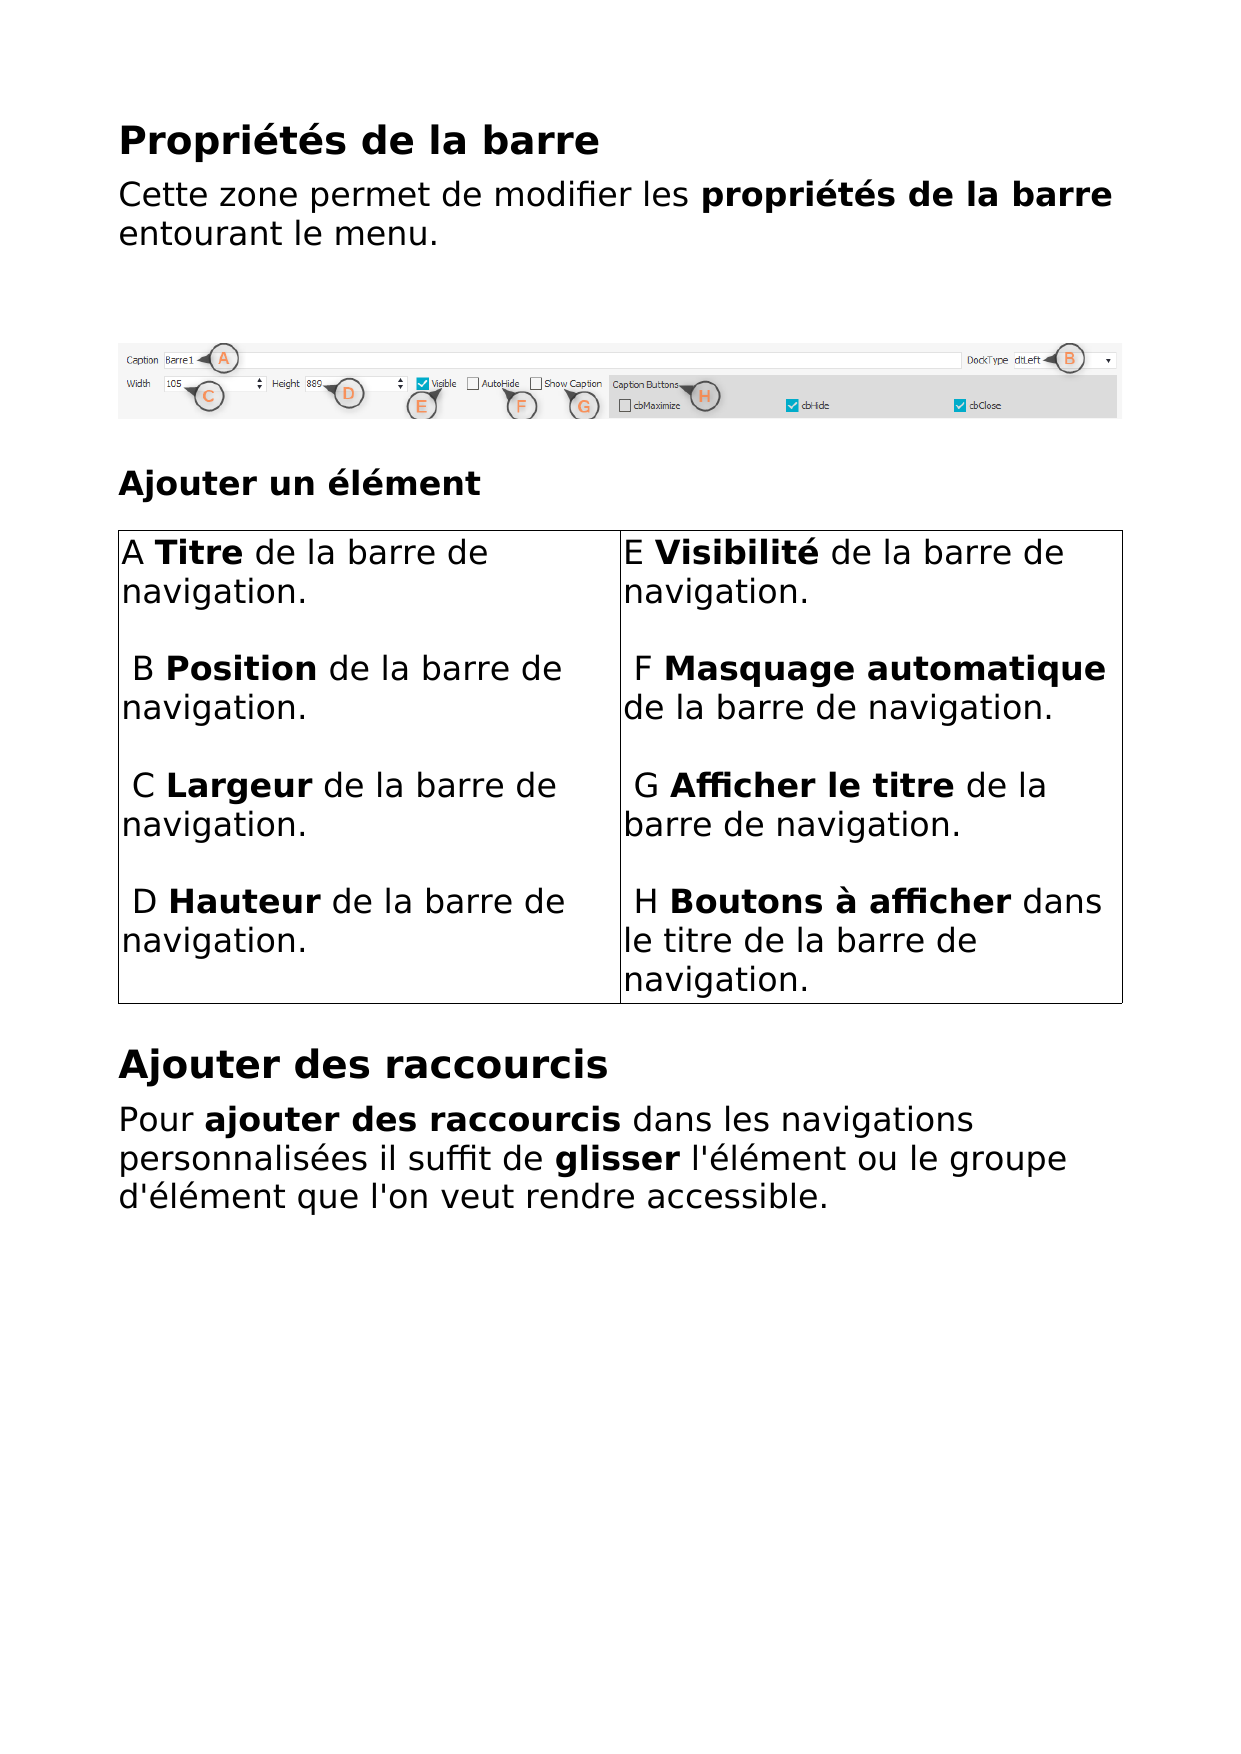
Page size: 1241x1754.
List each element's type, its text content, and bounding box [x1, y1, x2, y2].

text Cette zone permet de modifier les propriétés de la barre entourant le menu. [118, 176, 1122, 331]
table_header A Titre de la barre de navigation. B Position de la barre de navigation. C Largeur de la barre de navigation. D Hauteur de la barre de navigation. [119, 531, 620, 1002]
subtitle Ajouter un élément [118, 464, 1122, 503]
picture [118, 343, 1123, 419]
text Pour ajouter des raccourcis dans les navigations personnalisées il suffit de glisser l'élément ou le groupe d'élément que l'on veut rendre accessible. [118, 1100, 1122, 1294]
subtitle Propriétés de la barre [118, 118, 1122, 163]
table_header E Visibilité de la barre de navigation. F Masquage automatique de la barre de navigation. G Afficher le titre de la barre de navigation. H Boutons à afficher dans le titre de la barre de navigation. [621, 531, 1122, 1002]
subtitle Ajouter des raccourcis [118, 1042, 1122, 1088]
